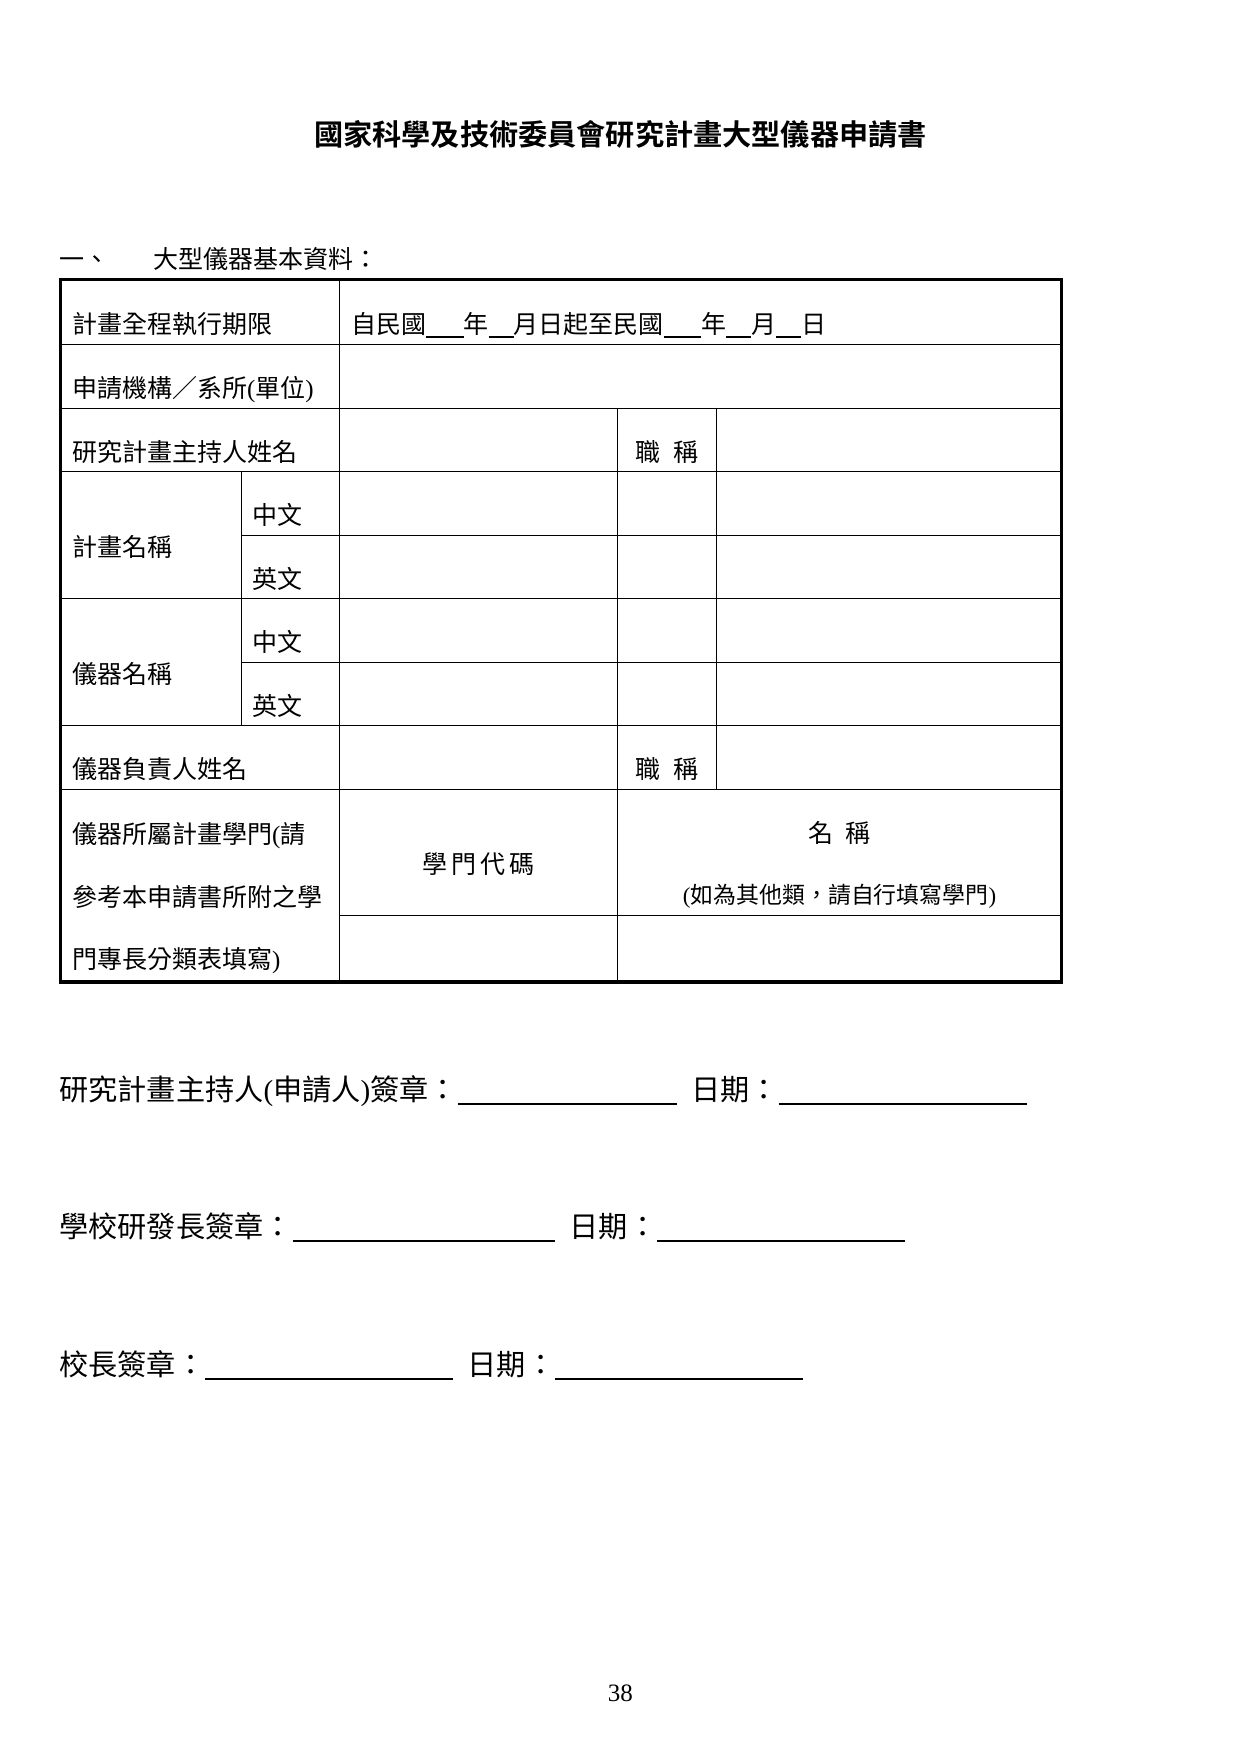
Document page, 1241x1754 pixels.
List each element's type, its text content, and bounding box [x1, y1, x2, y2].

table_cell 中文 [242, 472, 339, 534]
table_cell [618, 536, 716, 598]
table_cell [717, 472, 1060, 534]
table_cell [340, 409, 617, 471]
table_cell [340, 599, 617, 662]
table_cell [340, 536, 617, 598]
table_cell 中文 [242, 599, 339, 662]
table_cell [340, 472, 617, 534]
table_cell [340, 663, 617, 725]
table_cell [618, 599, 716, 662]
table_cell 研究計畫主持人姓名 [62, 409, 339, 471]
table_cell [717, 409, 1060, 471]
text 學校研發長簽章： 日期： [59, 1183, 1181, 1246]
text 國家科學及技術委員會研究計畫大型儀器申請書 [59, 91, 1181, 153]
table_cell [618, 663, 716, 725]
table_cell [717, 536, 1060, 598]
table_cell 儀器名稱 [62, 599, 241, 725]
table_cell [340, 916, 617, 980]
table_cell 職稱 [618, 409, 716, 471]
list 大型儀器基本資料： [59, 216, 1181, 278]
table_cell 名稱 (如為其他類，請自行填寫學門) [618, 790, 1060, 915]
table_cell 學門代碼 [340, 790, 617, 915]
table_cell 申請機構／系所(單位) [62, 345, 339, 407]
table_cell 儀器負責人姓名 [62, 726, 339, 789]
table_cell [717, 599, 1060, 662]
table_cell 儀器所屬計畫學門(請參考本申請書所附之學門專長分類表填寫) [62, 790, 339, 980]
table_cell [340, 726, 617, 789]
text 研究計畫主持人(申請人)簽章： 日期： [59, 1046, 1181, 1108]
table_header 計畫全程執行期限 [62, 281, 339, 344]
table_cell [618, 916, 1060, 980]
table_cell 職稱 [618, 726, 716, 789]
table_cell [618, 472, 716, 534]
table_cell 英文 [242, 663, 339, 725]
table_cell [340, 345, 1060, 407]
table_header 自民國 年 月日起至民國 年 月 日 [340, 281, 1060, 344]
text 校長簽章： 日期： [59, 1321, 1181, 1383]
table_cell 計畫名稱 [62, 472, 241, 598]
table_cell 英文 [242, 536, 339, 598]
table_cell [717, 726, 1060, 789]
table_cell [717, 663, 1060, 725]
